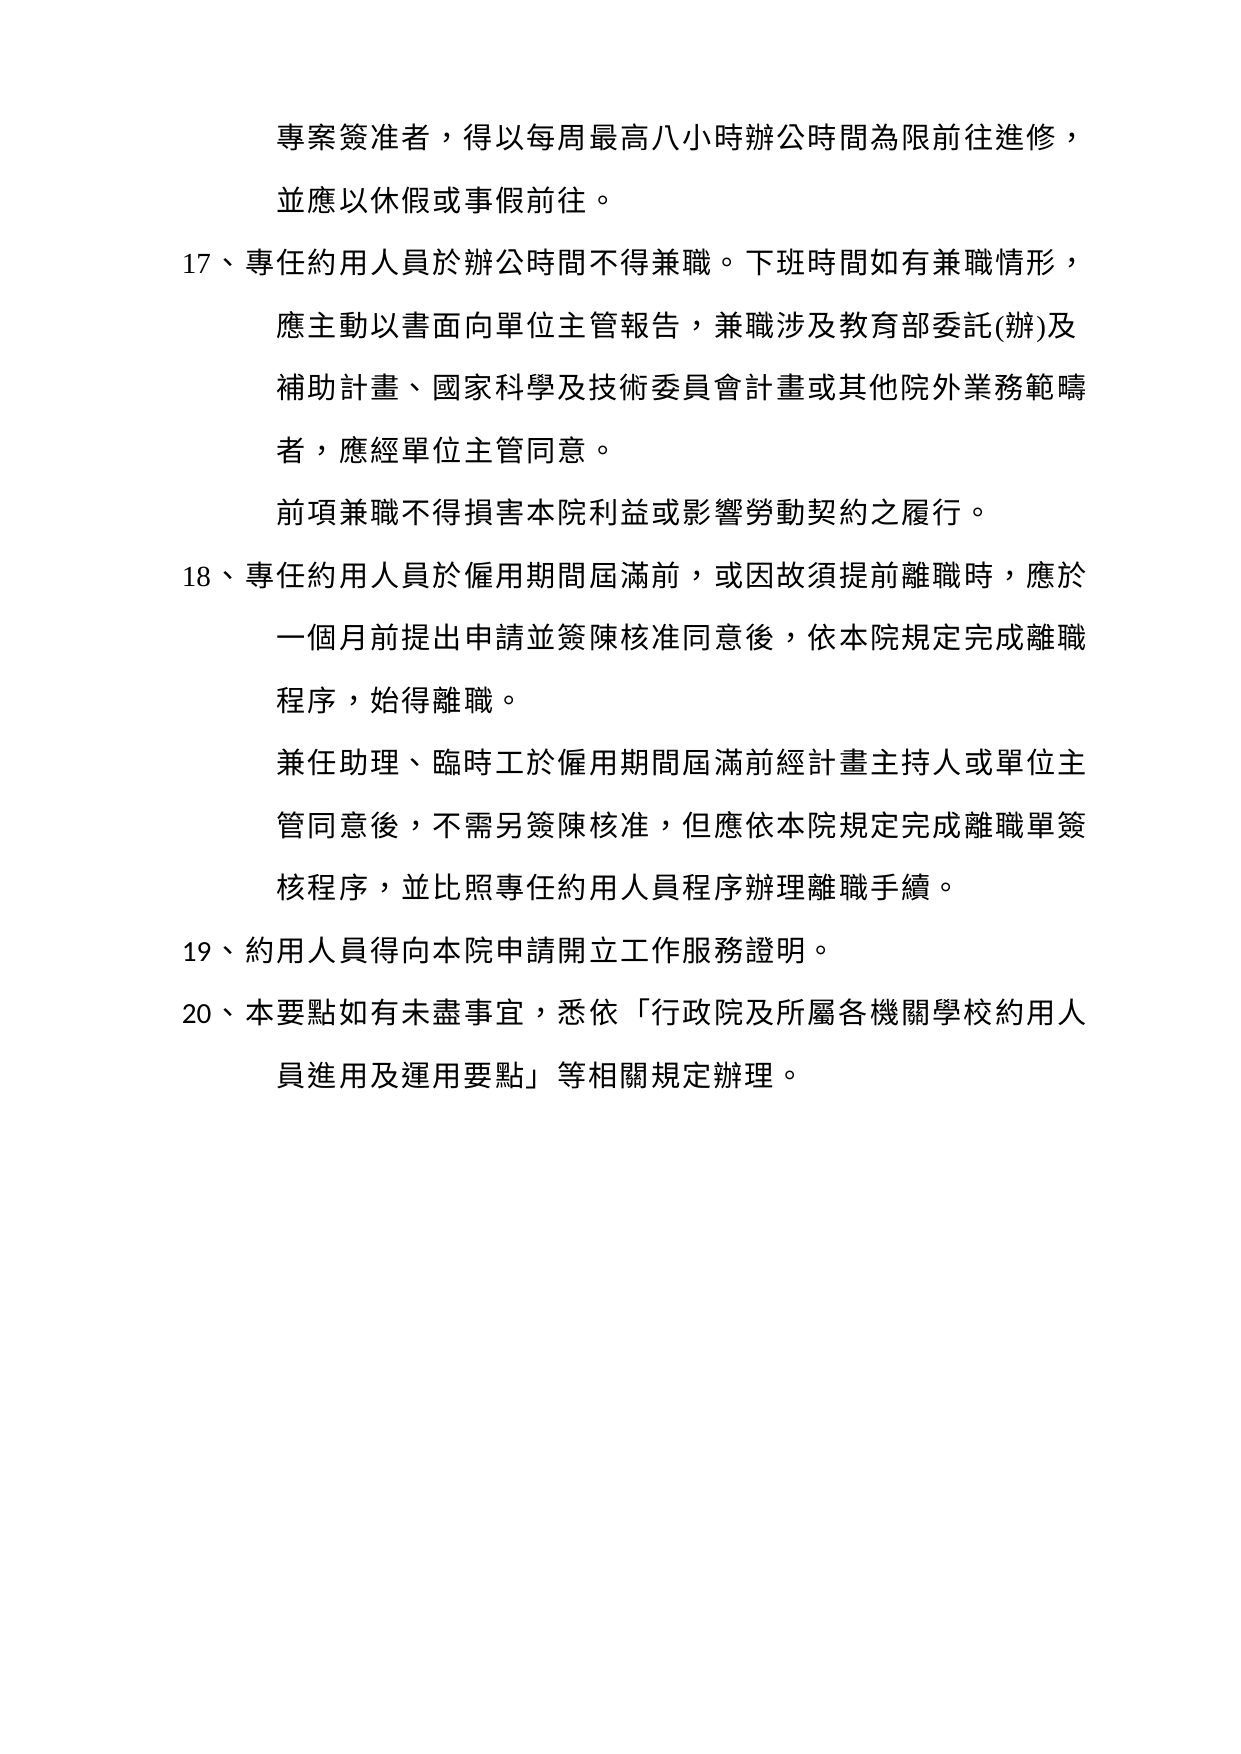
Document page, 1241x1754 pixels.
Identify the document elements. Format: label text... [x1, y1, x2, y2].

list 約用人員得向本院申請開立工作服務證明。 [182, 907, 1088, 969]
text 兼任助理、臨時工於僱用期間屆滿前經計畫主持人或單位主管同意後，不需另簽陳核准，但應依本院規定完成離職單簽核程序，並比照專任約用人員程序辦理離職手續。 [269, 719, 1088, 907]
list 專任約用人員於僱用期間屆滿前，或因故須提前離職時，應於一個月前提出申請並簽陳核准同意後，依本院規定完成離職程序，始得離職。 [182, 532, 1088, 719]
text 前項兼職不得損害本院利益或影響勞動契約之履行。 [269, 469, 1088, 532]
list 本要點如有未盡事宜，悉依「行政院及所屬各機關學校約用人員進用及運用要點」等相關規定辦理。 [182, 969, 1088, 1094]
list 專案簽准者，得以每周最高八小時辦公時間為限前往進修，並應以休假或事假前往。 [182, 94, 1088, 219]
list 專任約用人員於辦公時間不得兼職。下班時間如有兼職情形，應主動以書面向單位主管報告，兼職涉及教育部委託(辦)及補助計畫、國家科學及技術委員會計畫或其他院外業務範疇者，應經單位主管同意。 [182, 219, 1088, 469]
